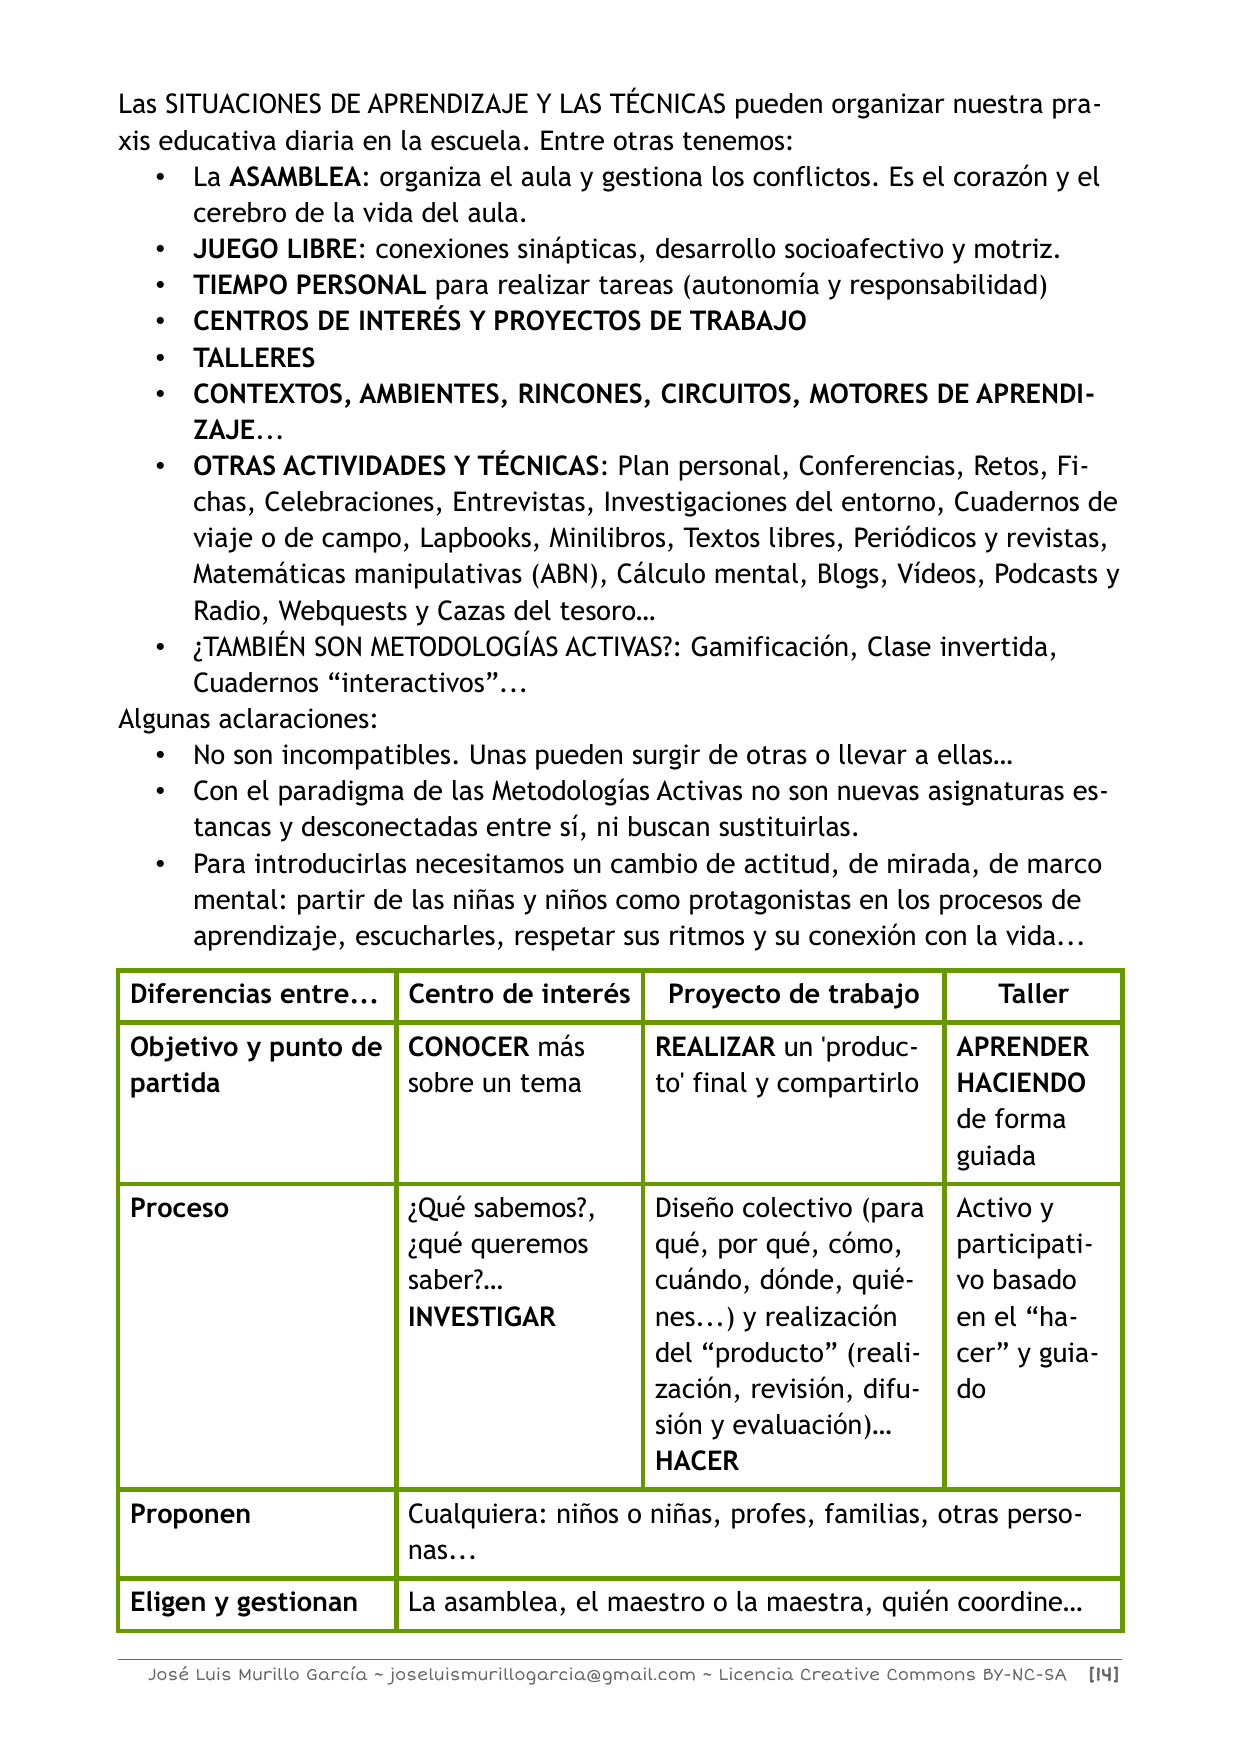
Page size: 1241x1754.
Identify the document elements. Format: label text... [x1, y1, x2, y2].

table_header Taller [947, 973, 1120, 1020]
table_cell ¿Qué sabemos?, ¿qué queremos sa­ber?… INVESTI­GAR [399, 1186, 641, 1487]
table_cell APRENDER HACIEN­DO de for­ma guiada [947, 1025, 1120, 1181]
list La ASAMBLEA: organiza el aula y gestiona los conflictos. Es el corazón y el cere­bro de la vida del aula. [156, 161, 1122, 228]
table_cell Proponen [120, 1492, 394, 1576]
list JUEGO LIBRE: conexiones sinápticas, desarrollo socioafectivo y motriz. [156, 233, 1122, 264]
list OTRAS ACTIVIDADES Y TÉCNICAS: Plan personal, Conferencias, Retos, Fi­chas, Ce­lebraciones, Entrevistas, Investigaciones del entorno, Cuadernos de viaje o de campo, La­pbooks, Minilibros, Textos libres, Periódicos y revistas, Matemáticas ma­nipulativas (ABN), Cálculo mental, Blogs, Vídeos, Podcasts y Radio, Webquests y Cazas del te­soro… [156, 450, 1122, 626]
text Las SITUACIONES DE APRENDIZAJE Y LAS TÉCNICAS pueden organizar nuestra pra­xis educativa diaria en la escuela. Entre otras tenemos: [118, 88, 1122, 156]
table_header Proyecto de trabajo [645, 973, 942, 1020]
table_cell Diseño colectivo (para qué, por qué, cómo, cuándo, dón­de, quié­nes...) y rea­lización del “produc­to” (reali­zación, revis­ión, difu­sión y eva­luación)… HACER [645, 1186, 942, 1487]
list TIEMPO PERSONAL para realizar tareas (autonomía y responsabilidad) [156, 269, 1122, 301]
table_header Centro de interés [399, 973, 641, 1020]
table_cell CONOCER más so­bre un tema [399, 1025, 641, 1181]
text Algunas aclaraciones: [118, 703, 1122, 734]
list TALLERES [156, 342, 1122, 373]
table_cell REALIZAR un 'produc­to' final y com­partirlo [645, 1025, 942, 1181]
table_header Diferencias entre... [120, 973, 394, 1020]
list No son incompatibles. Unas pueden surgir de otras o llevar a ellas… [156, 739, 1122, 771]
list Para introducirlas necesitamos un cambio de actitud, de mirada, de marco men­tal: partir de las niñas y niños como protagonistas en los procesos de aprendizaje, escucharles, respetar sus ritmos y su conexión con la vida... [156, 848, 1122, 951]
table_cell Activo y participati­vo basa­do en el “ha­cer” y guia­do [947, 1186, 1120, 1487]
table_cell Eligen y gestionan [120, 1581, 394, 1628]
table_cell Proceso [120, 1186, 394, 1487]
table_cell Cualquiera: niños o niñas, profes, familias, otras perso­nas... [399, 1492, 1120, 1576]
list CENTROS DE INTERÉS Y PROYECTOS DE TRABAJO [156, 305, 1122, 337]
table_cell La asamblea, el maestro o la maestra, quién coordine… [399, 1581, 1120, 1628]
list ¿TAMBIÉN SON METODOLOGÍAS ACTIVAS?: Gamificación, Clase invertida, Cua­dernos “interactivos”... [156, 631, 1122, 698]
list CONTEXTOS, AMBIENTES, RINCONES, CIRCUITOS, MOTORES DE APRENDI­ZAJE... [156, 378, 1122, 445]
list Con el paradigma de las Metodologías Activas no son nuevas asignaturas es­tancas y desconectadas entre sí, ni buscan sustituirlas. [156, 775, 1122, 843]
table_cell Objetivo y punto de partida [120, 1025, 394, 1181]
